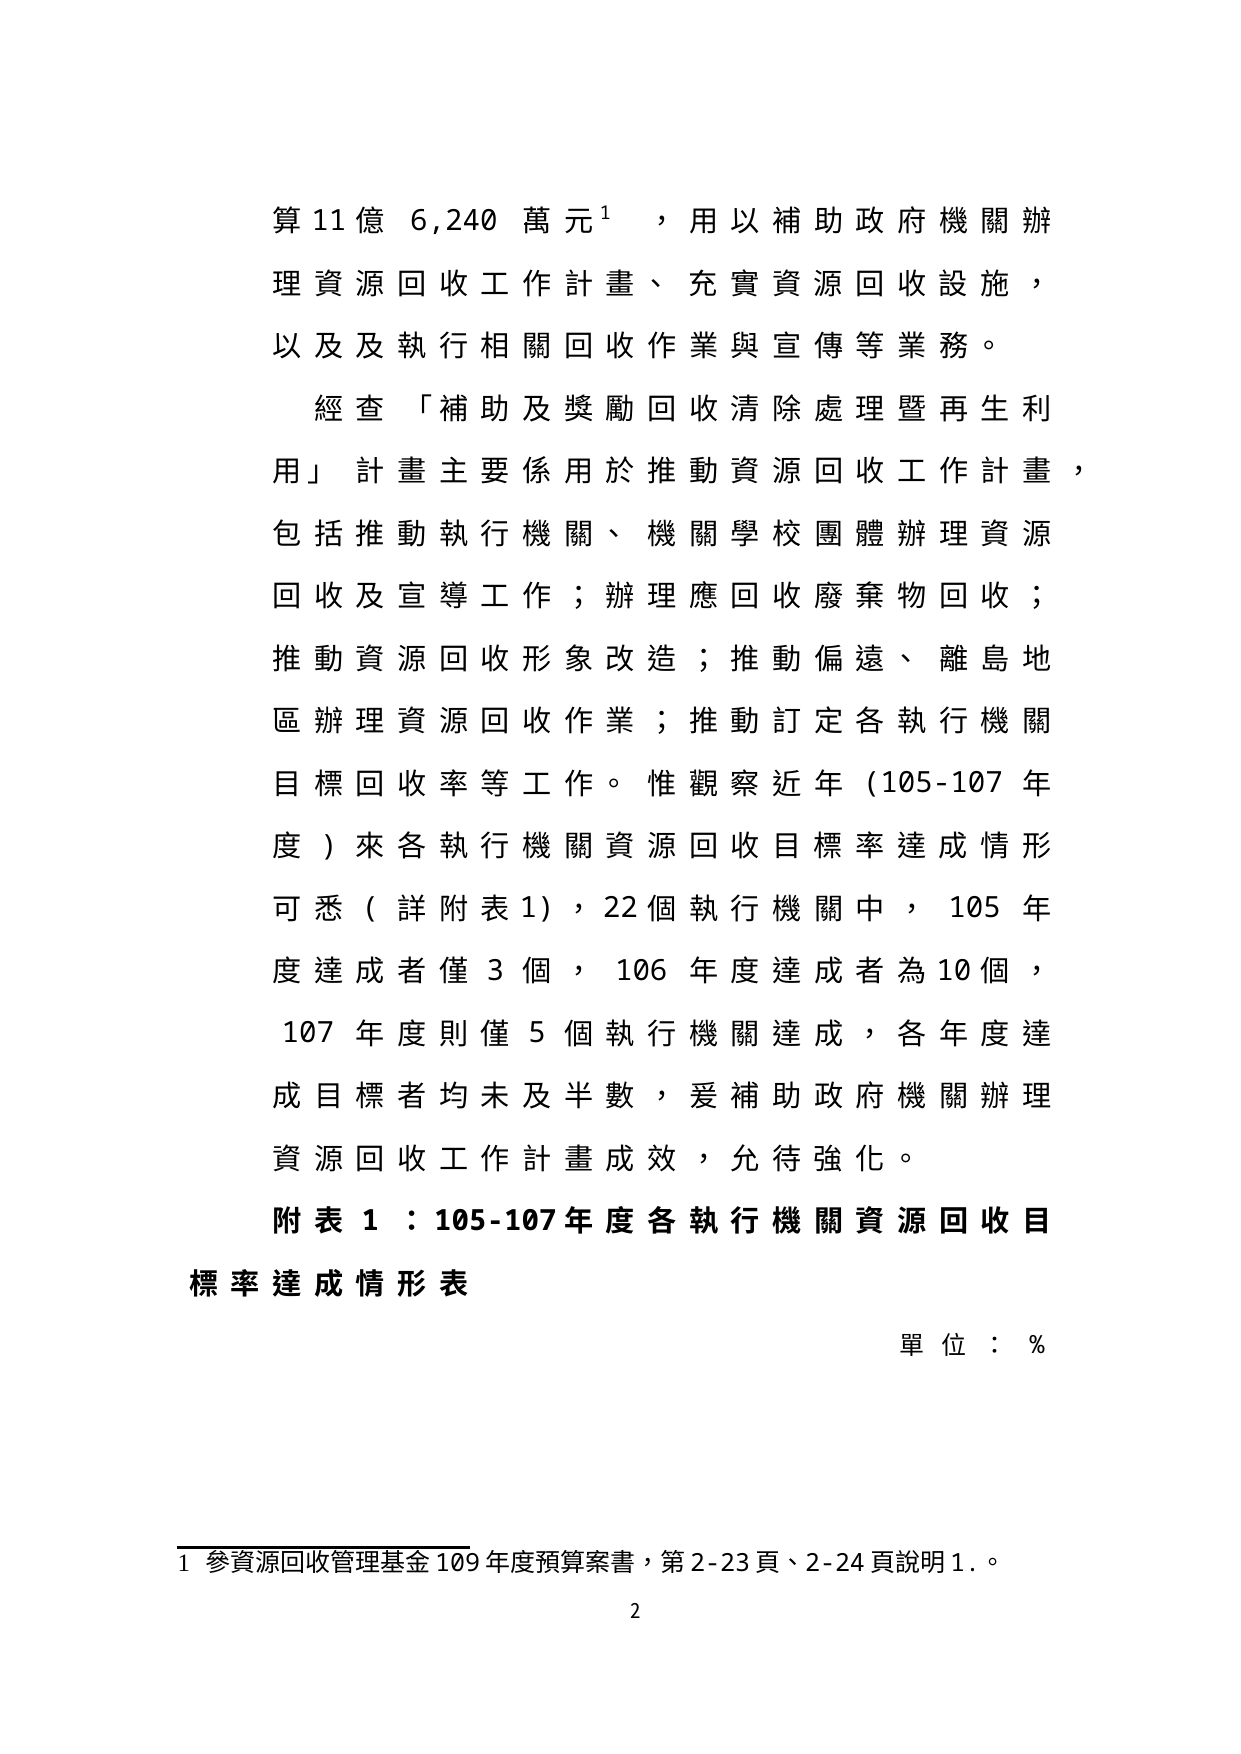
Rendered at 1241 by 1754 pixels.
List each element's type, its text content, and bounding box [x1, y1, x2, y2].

text 資源回收管理基金109年度「資源回收管理計畫-04補助及獎勵回收清除處理暨再生利用」計畫，編列「捐助、補助與獎助」預算11億6,240萬元，用以補助政府機關辦理資源回收工作計畫、充實資源回收設施，以及及執行相關回收作業與宣傳等業務。 [242, 177, 1058, 365]
text 附表1：105-107年度各執行機關資源回收目標率達成情形表 [183, 1177, 1058, 1302]
text 單位：% [183, 1302, 1058, 1365]
text 參資源回收管理基金109年度預算案書，第2-23頁、2-24頁說明1.。 [177, 1548, 1063, 1577]
text 經查「補助及獎勵回收清除處理暨再生利用」計畫主要係用於推動資源回收工作計畫，包括推動執行機關、機關學校團體辦理資源回收及宣導工作；辦理應回收廢棄物回收；推動資源回收形象改造；推動偏遠、離島地區辦理資源回收作業；推動訂定各執行機關目標回收率等工作。惟觀察近年(105-107年度)來各執行機關資源回收目標率達成情形可悉(詳附表1)，22個執行機關中，105年度達成者僅3個，106年度達成者為10個，107年度則僅5個執行機關達成，各年度達成目標者均未及半數，爰補助政府機關辦理資源回收工作計畫成效，允待強化。 [242, 365, 1058, 1177]
